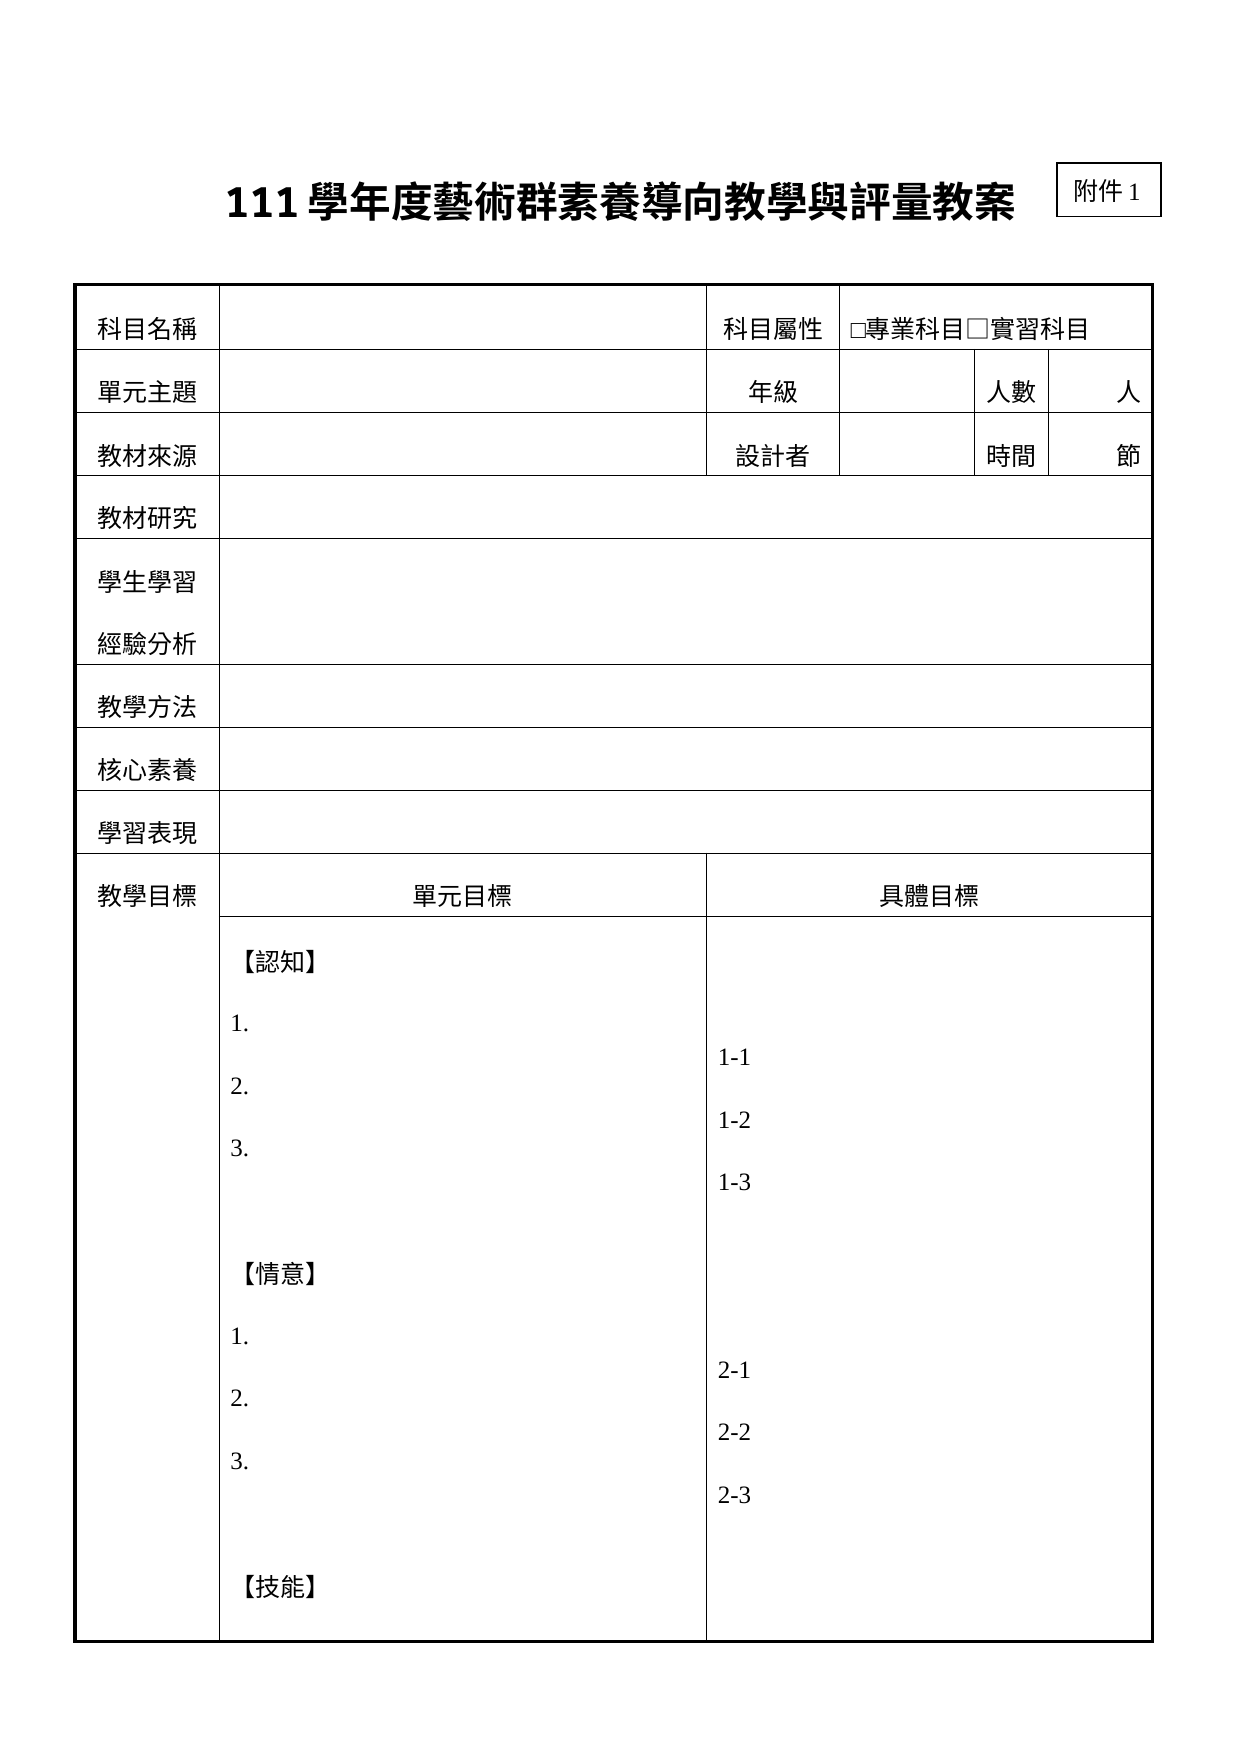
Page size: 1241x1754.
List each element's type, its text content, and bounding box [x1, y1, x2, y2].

table_cell 學生學習 經驗分析 [77, 539, 219, 663]
table_cell [220, 350, 706, 412]
table_cell 教材來源 [77, 413, 219, 475]
text 111學年度藝術群素養導向教學與評量教案 [75, 158, 1165, 221]
table_cell 【認知】 1. 2. 3. 【情意】 1. 2. 3. 【技能】 [220, 917, 706, 1640]
table_cell [840, 350, 974, 412]
table_cell 學習表現 [77, 791, 219, 852]
table_cell [220, 728, 1151, 789]
table_header [220, 286, 706, 349]
table_cell [220, 791, 1151, 852]
table_cell [840, 413, 974, 475]
table_header 科目屬性 [707, 286, 839, 349]
table_cell [220, 413, 706, 475]
table_header □專業科目□實習科目 [840, 286, 1151, 349]
table_cell 節 [1049, 413, 1151, 475]
table_cell [220, 539, 1151, 663]
table_header 科目名稱 [77, 286, 219, 349]
table_cell 教材研究 [77, 476, 219, 538]
table_cell 1-1 1-2 1-3 2-1 2-2 2-3 [707, 917, 1151, 1640]
table_cell 單元主題 [77, 350, 219, 412]
table_cell 教學方法 [77, 665, 219, 726]
table_cell 核心素養 [77, 728, 219, 789]
table_cell [220, 665, 1151, 726]
table_cell 教學目標 [77, 854, 219, 1640]
table_cell 人 [1049, 350, 1151, 412]
table_cell 單元目標 [220, 854, 706, 916]
table_cell [220, 476, 1151, 538]
table_cell 時間 [975, 413, 1048, 475]
table_cell 具體目標 [707, 854, 1151, 916]
table_cell 年級 [707, 350, 839, 412]
table_cell 設計者 [707, 413, 839, 475]
text 附件1 [1073, 171, 1146, 207]
table_cell 人數 [975, 350, 1048, 412]
